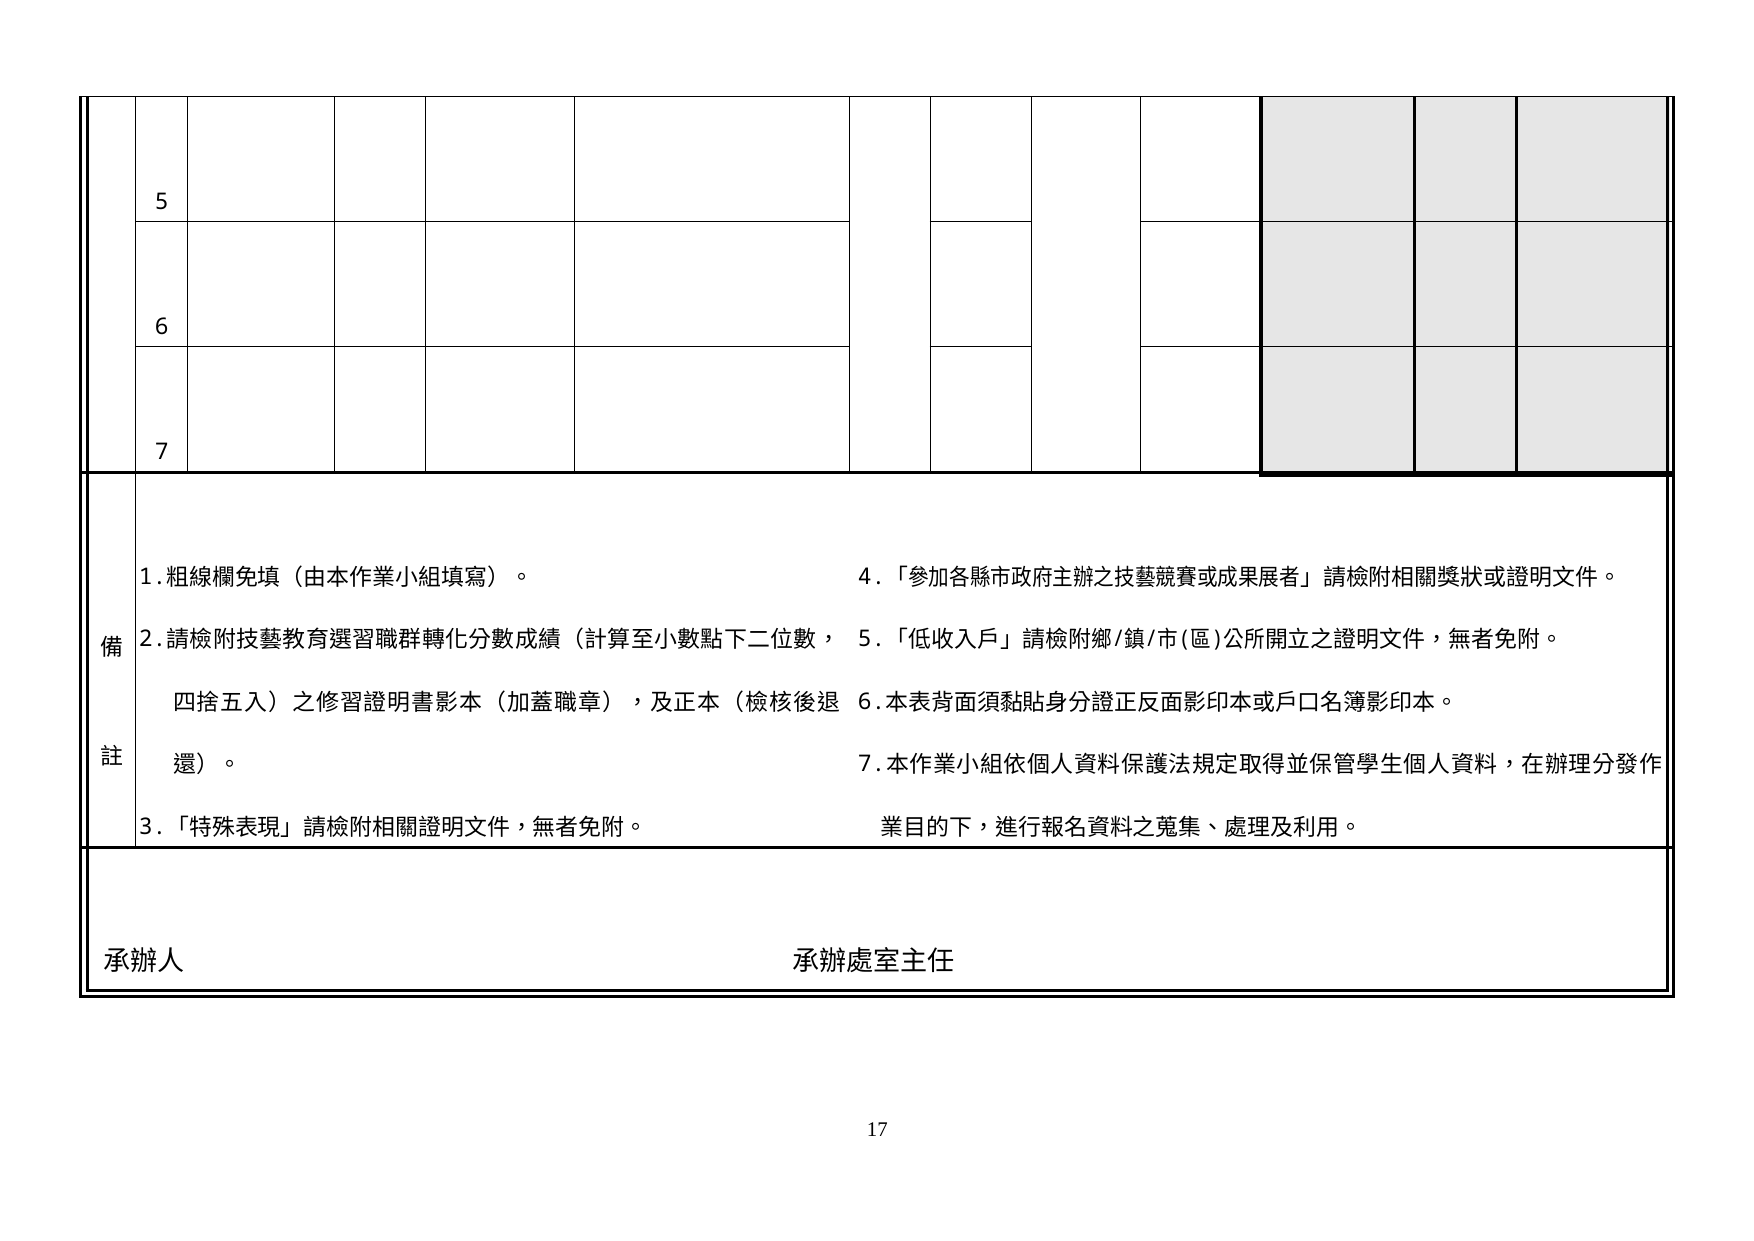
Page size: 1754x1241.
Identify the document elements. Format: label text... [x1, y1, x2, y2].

table_cell [335, 347, 425, 471]
table_cell [1032, 97, 1140, 471]
table_cell [426, 97, 574, 221]
table_cell [1263, 222, 1413, 346]
table_cell [1518, 97, 1666, 221]
table_cell [426, 222, 574, 346]
table_cell [575, 97, 849, 221]
table_cell [188, 97, 334, 221]
table_cell [426, 347, 574, 471]
table_cell 承辦人 承辦處室主任 [89, 849, 1666, 988]
table_cell [1263, 97, 1413, 221]
table_cell 備 註 [89, 474, 135, 846]
table_cell [575, 347, 849, 471]
table_cell [89, 97, 135, 471]
table_cell [1263, 347, 1413, 471]
table_cell [1141, 347, 1259, 471]
table_cell [1416, 97, 1515, 221]
table_cell [850, 97, 930, 471]
table_cell [931, 97, 1031, 221]
table_cell [1518, 347, 1666, 471]
table_cell [1141, 222, 1259, 346]
table_cell 6 [136, 222, 187, 346]
table_cell [931, 347, 1031, 471]
table_cell [188, 222, 334, 346]
table_cell [1416, 347, 1515, 471]
table_cell [1141, 97, 1259, 221]
table_cell 1.粗線欄免填（由本作業小組填寫）。 2.請檢附技藝教育選習職群轉化分數成績（計算至小數點下二位數，四捨五入）之修習證明書影本（加蓋職章），及正本（檢核後退還）。 3.「特殊表現」請檢附相關證明文件，無者免附。 [136, 474, 850, 846]
table_cell [335, 222, 425, 346]
table_cell [575, 222, 849, 346]
table_cell [188, 347, 334, 471]
table_cell 7 [136, 347, 187, 471]
table_cell [335, 97, 425, 221]
table_cell [931, 222, 1031, 346]
table_cell [1518, 222, 1666, 346]
table_cell 4.「參加各縣市政府主辦之技藝競賽或成果展者」請檢附相關獎狀或證明文件。 5.「低收入戶」請檢附鄉/鎮/市(區)公所開立之證明文件，無者免附。 6.本表背面須黏貼身分證正反面影印本或戶口名簿影印本。 7.本作業小組依個人資料保護法規定取得並保管學生個人資料，在辦理分發作業目的下，進行報名資料之蒐集、處理及利用。 [850, 474, 1666, 846]
table_cell [1416, 222, 1515, 346]
table_cell 5 [136, 97, 187, 221]
